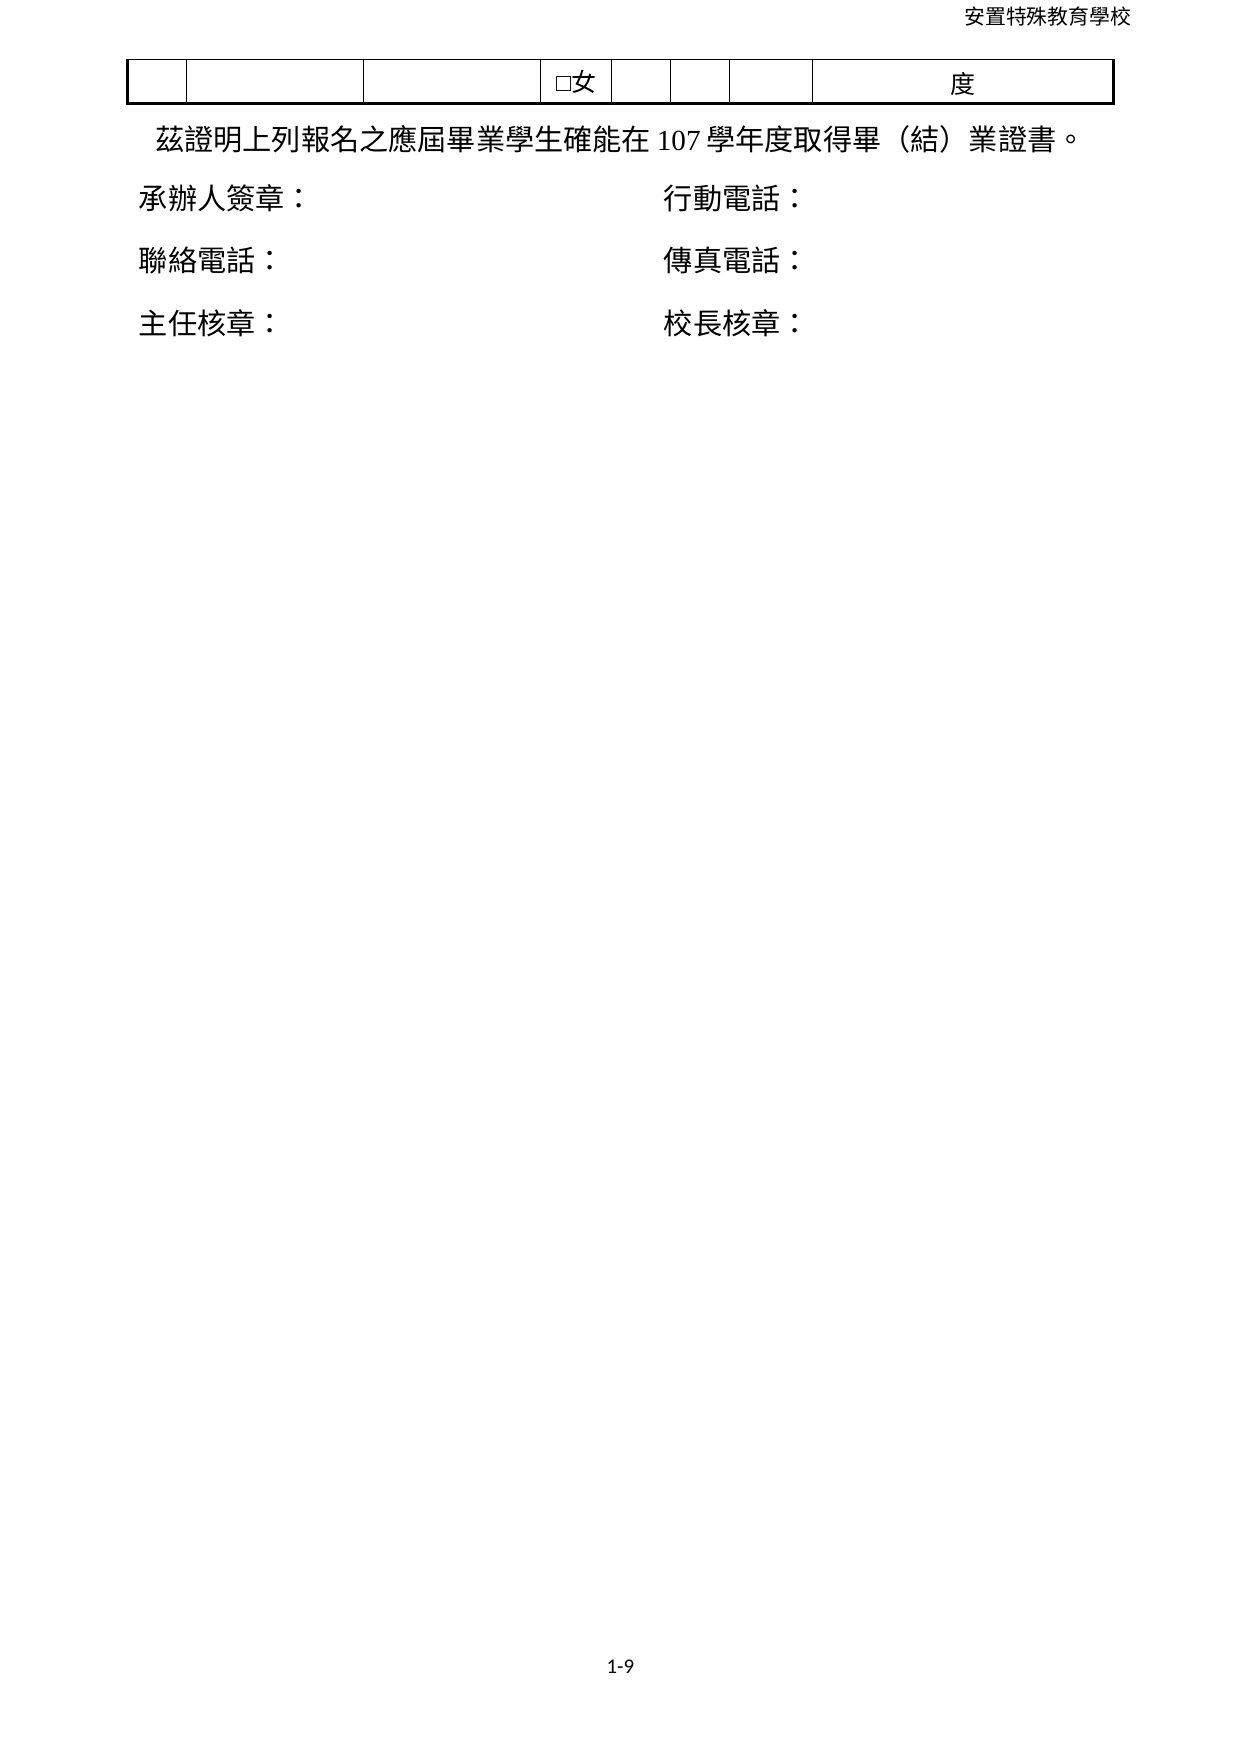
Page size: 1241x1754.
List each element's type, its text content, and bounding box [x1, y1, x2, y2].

table_cell [187, 60, 363, 102]
table_cell □女 [541, 60, 611, 102]
table_cell [671, 60, 729, 102]
table_cell [364, 60, 540, 102]
text 承辦人簽章： 行動電話： [139, 159, 1152, 222]
table_cell 度 [813, 60, 1112, 102]
text 茲證明上列報名之應屆畢業學生確能在107學年度取得畢（結）業證書。 [89, 117, 1152, 159]
table_cell [612, 60, 670, 102]
text 聯絡電話： 傳真電話： [139, 222, 1152, 284]
table_cell [730, 60, 812, 102]
text 主任核章： 校長核章： [139, 284, 1152, 347]
table_cell [129, 60, 186, 102]
